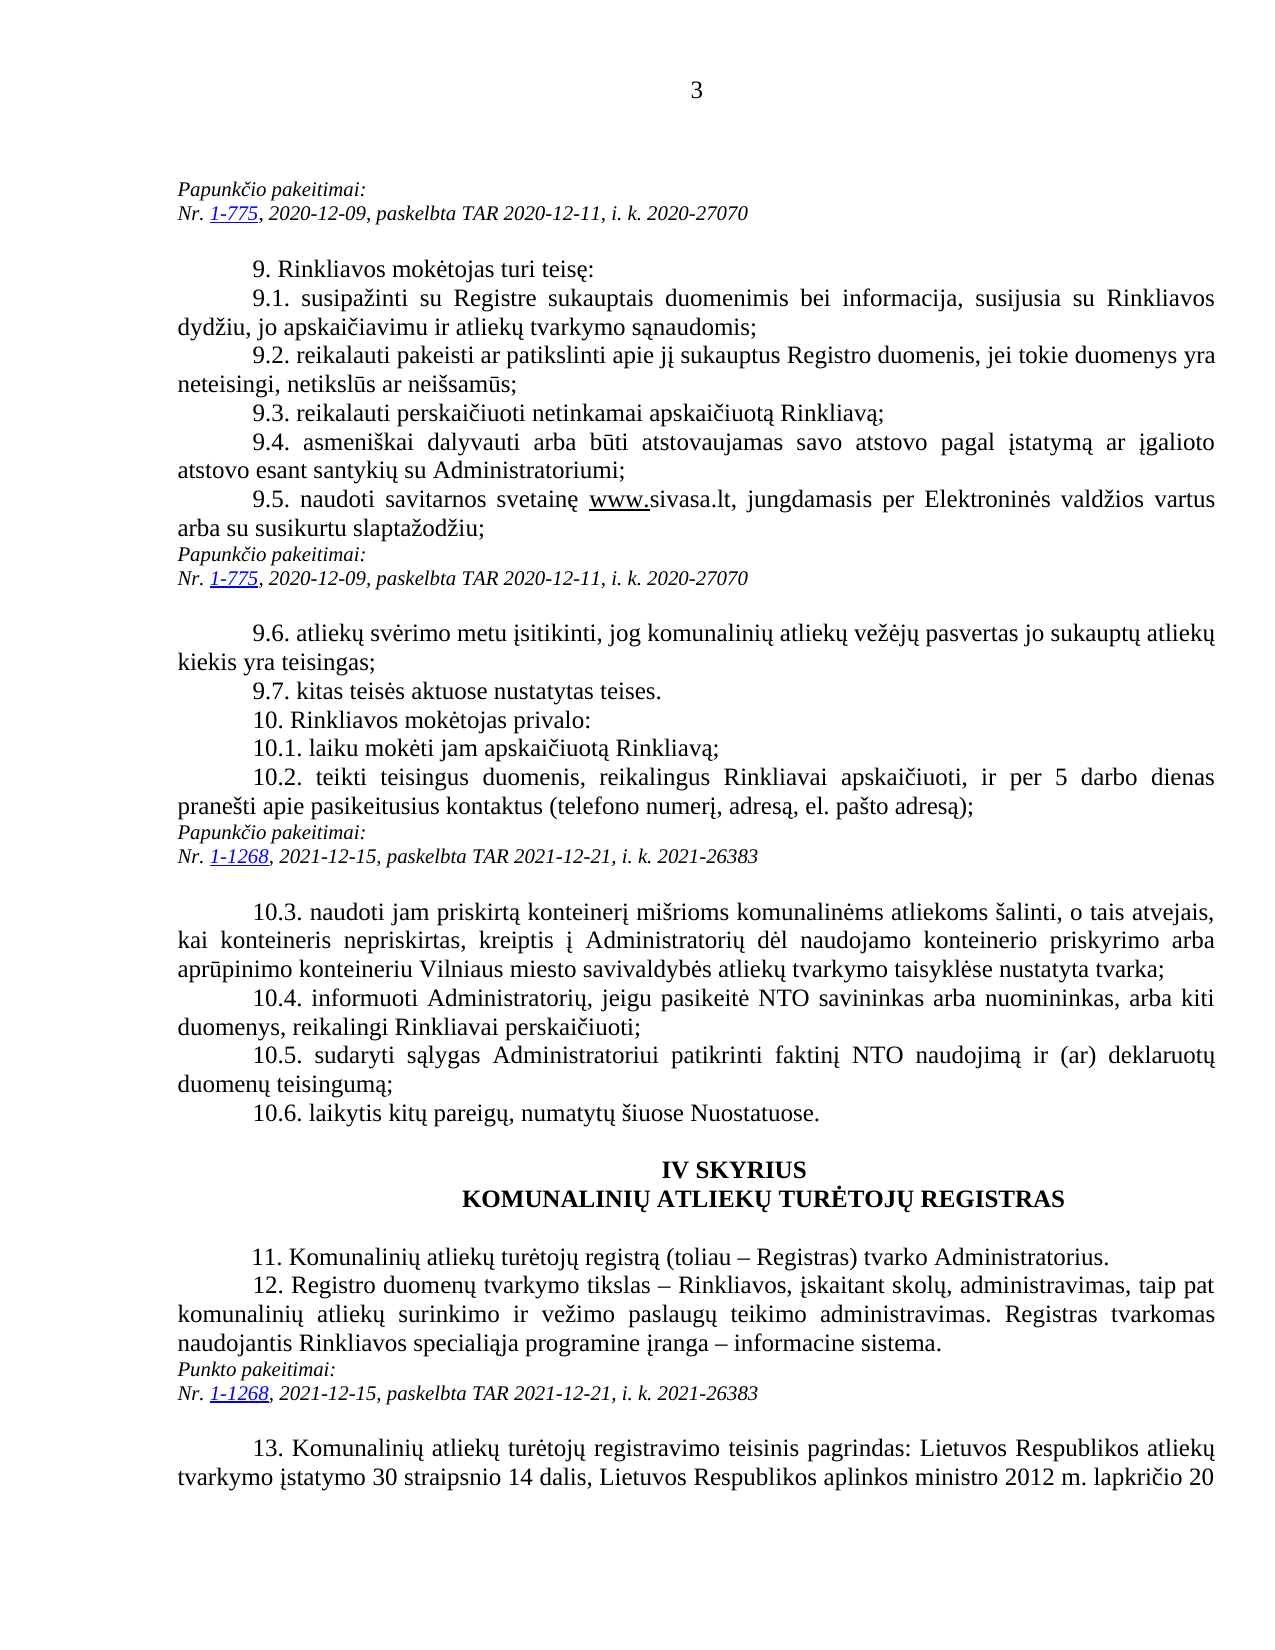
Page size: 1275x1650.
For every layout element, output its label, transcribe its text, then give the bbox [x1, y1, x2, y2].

text 10.4. informuoti Administratorių, jeigu pasikeitė NTO savininkas arba nuomininkas, arba kiti duomenys, reikalingi Rinkliavai perskaičiuoti; [177, 983, 1216, 1040]
text 10.3. naudoti jam priskirtą konteinerį mišrioms komunalinėms atliekoms šalinti, o tais atvejais, kai konteineris nepriskirtas, kreiptis į Administratorių dėl naudojamo konteinerio priskyrimo arba aprūpinimo konteineriu Vilniaus miesto savivaldybės atliekų tvarkymo taisyklėse nustatyta tvarka; [177, 897, 1216, 983]
text 10.2. teikti teisingus duomenis, reikalingus Rinkliavai apskaičiuoti, ir per 5 darbo dienas pranešti apie pasikeitusius kontaktus (telefono numerį, adresą, el. pašto adresą); [177, 762, 1216, 820]
text 9.4. asmeniškai dalyvauti arba būti atstovaujamas savo atstovo pagal įstatymą ar įgalioto atstovo esant santykių su Administratoriumi; [177, 427, 1216, 484]
text 10.5. sudaryti sąlygas Administratoriui patikrinti faktinį NTO naudojimą ir (ar) deklaruotų duomenų teisingumą; [177, 1040, 1216, 1098]
text Papunkčio pakeitimai: [177, 177, 1216, 201]
text 9.6. atliekų svėrimo metu įsitikinti, jog komunalinių atliekų vežėjų pasvertas jo sukauptų atliekų kiekis yra teisingas; [177, 618, 1216, 676]
text 9.3. reikalauti perskaičiuoti netinkamai apskaičiuotą Rinkliavą; [177, 398, 1216, 427]
text 9.7. kitas teisės aktuose nustatytas teises. [177, 676, 1216, 705]
text Punkto pakeitimai: [177, 1357, 1216, 1381]
text Nr. 1-1268, 2021-12-15, paskelbta TAR 2021-12-21, i. k. 2021-26383 [177, 844, 1216, 868]
text 13. Komunalinių atliekų turėtojų registravimo teisinis pagrindas: Lietuvos Respublikos atliekų tvarkymo įstatymo 30 straipsnio 14 dalis, Lietuvos Respublikos aplinkos ministro 2012 m. lapkričio 20 [177, 1433, 1216, 1491]
text 11. Komunalinių atliekų turėtojų registrą (toliau – Registras) tvarko Administratorius. [177, 1242, 1216, 1270]
text Papunkčio pakeitimai: [177, 542, 1216, 566]
text KOMUNALINIŲ ATLIEKŲ TURĖTOJŲ REGISTRAS [311, 1184, 1216, 1213]
text Nr. 1-775, 2020-12-09, paskelbta TAR 2020-12-11, i. k. 2020-27070 [177, 566, 1216, 590]
text IV SKYRIUS [177, 1155, 1216, 1184]
text Nr. 1-1268, 2021-12-15, paskelbta TAR 2021-12-21, i. k. 2021-26383 [177, 1381, 1216, 1405]
text 10. Rinkliavos mokėtojas privalo: [177, 705, 1216, 733]
text 10.6. laikytis kitų pareigų, numatytų šiuose Nuostatuose. [177, 1098, 1216, 1127]
text 12. Registro duomenų tvarkymo tikslas – Rinkliavos, įskaitant skolų, administravimas, taip pat komunalinių atliekų surinkimo ir vežimo paslaugų teikimo administravimas. Registras tvarkomas naudojantis Rinkliavos specialiąja programine įranga – informacine sistema. [177, 1270, 1216, 1357]
text 10.1. laiku mokėti jam apskaičiuotą Rinkliavą; [177, 733, 1216, 762]
text 9.5. naudoti savitarnos svetainę www.sivasa.lt, jungdamasis per Elektroninės valdžios vartus arba su susikurtu slaptažodžiu; [177, 484, 1216, 542]
text 9. Rinkliavos mokėtojas turi teisę: [177, 254, 1216, 283]
text 9.1. susipažinti su Registre sukauptais duomenimis bei informacija, susijusia su Rinkliavos dydžiu, jo apskaičiavimu ir atliekų tvarkymo sąnaudomis; [177, 283, 1216, 340]
text Nr. 1-775, 2020-12-09, paskelbta TAR 2020-12-11, i. k. 2020-27070 [177, 201, 1216, 225]
text 9.2. reikalauti pakeisti ar patikslinti apie jį sukauptus Registro duomenis, jei tokie duomenys yra neteisingi, netikslūs ar neišsamūs; [177, 340, 1216, 398]
text Papunkčio pakeitimai: [177, 820, 1216, 844]
